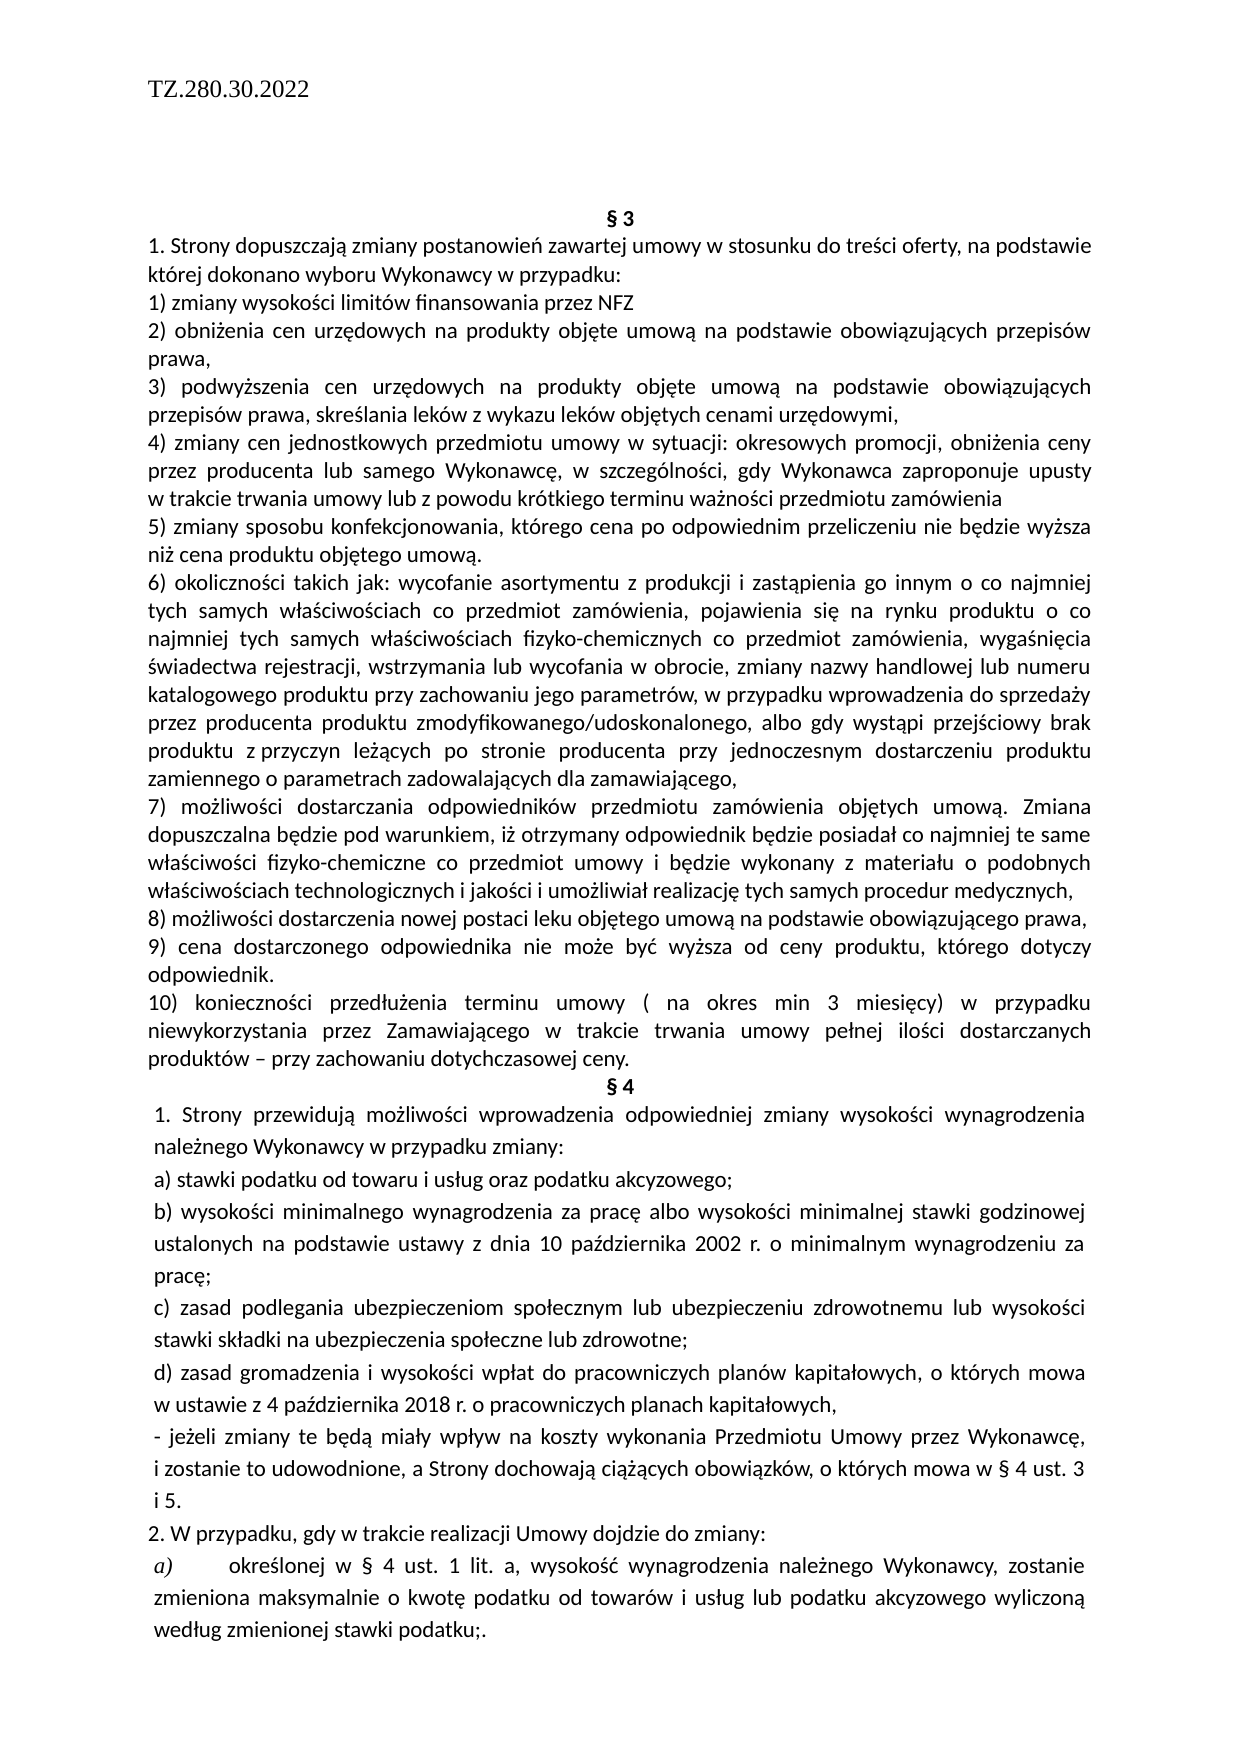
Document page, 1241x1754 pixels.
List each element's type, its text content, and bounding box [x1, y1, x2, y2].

text § 4 [148, 1072, 1093, 1100]
text d) zasad gromadzenia i wysokości wpłat do pracowniczych planów kapitałowych, o których mowa w ustawie z 4 października 2018 r. o pracowniczych planach kapitałowych, [153, 1358, 1087, 1418]
text 1. Strony dopuszczają zmiany postanowień zawartej umowy w stosunku do treści oferty, na podstawie której dokonano wyboru Wykonawcy w przypadku: [148, 232, 1093, 288]
text 3) podwyższenia cen urzędowych na produkty objęte umową na podstawie obowiązujących przepisów prawa, skreślania leków z wykazu leków objętych cenami urzędowymi, [148, 372, 1093, 428]
text 4) zmiany cen jednostkowych przedmiotu umowy w sytuacji: okresowych promocji, obniżenia ceny przez producenta lub samego Wykonawcę, w szczególności, gdy Wykonawca zaproponuje upusty w trakcie trwania umowy lub z powodu krótkiego terminu ważności przedmiotu zamówienia [148, 428, 1093, 512]
text - jeżeli zmiany te będą miały wpływ na koszty wykonania Przedmiotu Umowy przez Wykonawcę, i zostanie to udowodnione, a Strony dochowają ciążących obowiązków, o których mowa w § 4 ust. 3 i 5. [153, 1422, 1087, 1514]
text 2) obniżenia cen urzędowych na produkty objęte umową na podstawie obowiązujących przepisów prawa, [148, 316, 1093, 372]
text 9) cena dostarczonego odpowiednika nie może być wyższa od ceny produktu, którego dotyczy odpowiednik. [148, 932, 1093, 988]
text 8) możliwości dostarczenia nowej postaci leku objętego umową na podstawie obowiązującego prawa, [148, 904, 1093, 932]
text 2. W przypadku, gdy w trakcie realizacji Umowy dojdzie do zmiany: [148, 1519, 1087, 1547]
text 6) okoliczności takich jak: wycofanie asortymentu z produkcji i zastąpienia go innym o co najmniej tych samych właściwościach co przedmiot zamówienia, pojawienia się na rynku produktu o co najmniej tych samych właściwościach fizyko-chemicznych co przedmiot zamówienia, wygaśnięcia świadectwa rejestracji, wstrzymania lub wycofania w obrocie, zmiany nazwy handlowej lub numeru katalogowego produktu przy zachowaniu jego parametrów, w przypadku wprowadzenia do sprzedaży przez producenta produktu zmodyfikowanego/udoskonalonego, albo gdy wystąpi przejściowy brak produktu z przyczyn leżących po stronie producenta przy jednoczesnym dostarczeniu produktu zamiennego o parametrach zadowalających dla zamawiającego, [148, 568, 1093, 792]
text 5) zmiany sposobu konfekcjonowania, którego cena po odpowiednim przeliczeniu nie będzie wyższa niż cena produktu objętego umową. [148, 512, 1093, 568]
text § 3 [148, 204, 1093, 232]
text c) zasad podlegania ubezpieczeniom społecznym lub ubezpieczeniu zdrowotnemu lub wysokości stawki składki na ubezpieczenia społeczne lub zdrowotne; [153, 1293, 1087, 1354]
text 10) konieczności przedłużenia terminu umowy ( na okres min 3 miesięcy) w przypadku niewykorzystania przez Zamawiającego w trakcie trwania umowy pełnej ilości dostarczanych produktów – przy zachowaniu dotychczasowej ceny. [148, 988, 1093, 1072]
text 7) możliwości dostarczania odpowiedników przedmiotu zamówienia objętych umową. Zmiana dopuszczalna będzie pod warunkiem, iż otrzymany odpowiednik będzie posiadał co najmniej te same właściwości fizyko-chemiczne co przedmiot umowy i będzie wykonany z materiału o podobnych właściwościach technologicznych i jakości i umożliwiał realizację tych samych procedur medycznych, [148, 792, 1093, 904]
text b) wysokości minimalnego wynagrodzenia za pracę albo wysokości minimalnej stawki godzinowej ustalonych na podstawie ustawy z dnia 10 października 2002 r. o minimalnym wynagrodzeniu za pracę; [153, 1197, 1087, 1289]
list określonej w § 4 ust. 1 lit. a, wysokość wynagrodzenia należnego Wykonawcy, zostanie zmieniona maksymalnie o kwotę podatku od towarów i usług lub podatku akcyzowego wyliczoną według zmienionej stawki podatku;. [153, 1551, 1087, 1643]
text 1) zmiany wysokości limitów finansowania przez NFZ [148, 288, 1093, 316]
text a) stawki podatku od towaru i usług oraz podatku akcyzowego; [153, 1165, 1087, 1193]
text 1. Strony przewidują możliwości wprowadzenia odpowiedniej zmiany wysokości wynagrodzenia należnego Wykonawcy w przypadku zmiany: [153, 1100, 1087, 1161]
